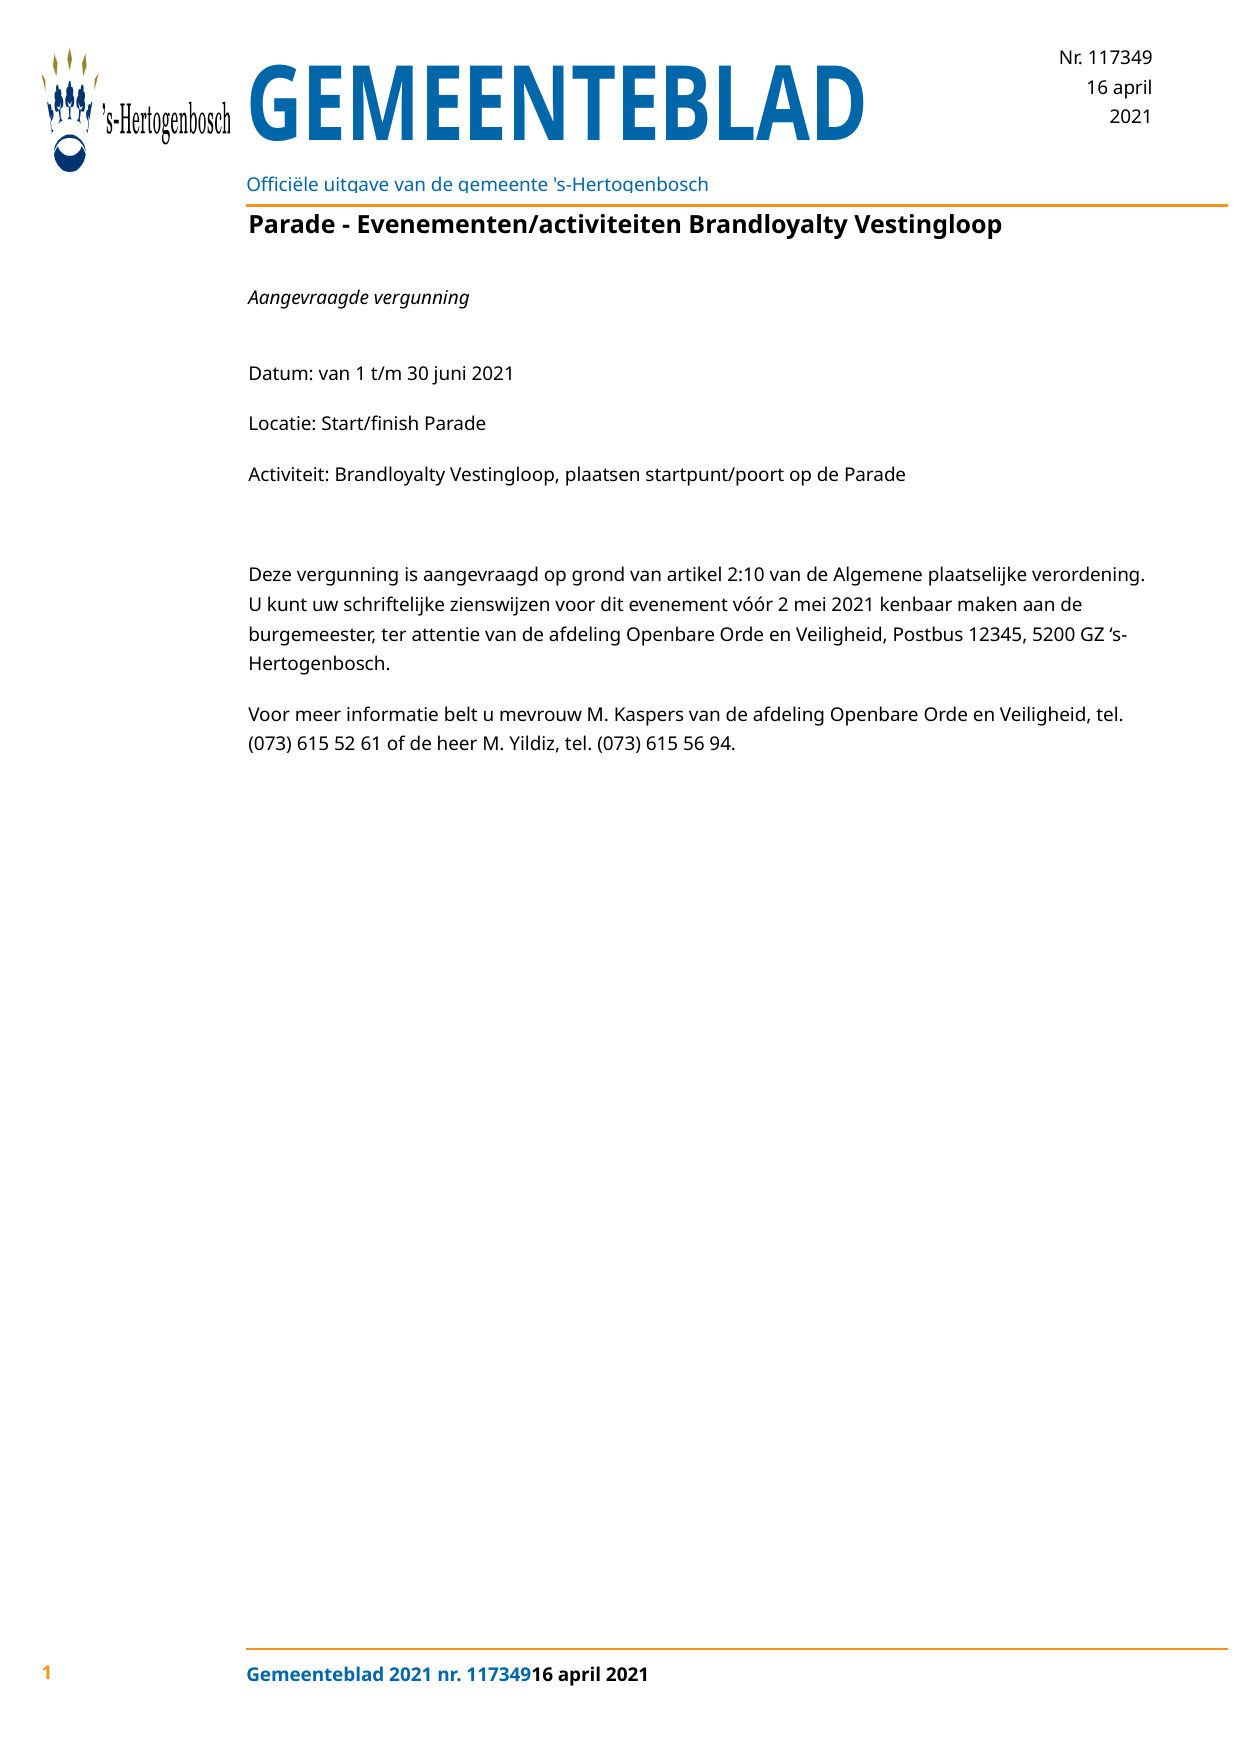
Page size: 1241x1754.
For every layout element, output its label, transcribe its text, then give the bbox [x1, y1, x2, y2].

text Voor meer informatie belt u mevrouw M. Kaspers van de afdeling Openbare Orde en Veiligheid, tel. (073) 615 52 61 of de heer M. Yildiz, tel. (073) 615 56 94. [248, 701, 1152, 756]
text Activiteit: Brandloyalty Vestingloop, plaatsen startpunt/poort op de Parade [248, 461, 1152, 487]
text Deze vergunning is aangevraagd op grond van artikel 2:10 van de Algemene plaatselijke verordening. U kunt uw schriftelijke zienswijzen voor dit evenement vóór 2 mei 2021 kenbaar maken aan de burgemeester, ter attentie van de afdeling Openbare Orde en Veiligheid, Postbus 12345, 5200 GZ ‘s-Hertogenbosch. [248, 562, 1152, 676]
text Aangevraagde vergunning [248, 284, 1152, 309]
text Locatie: Start/finish Parade [248, 410, 1152, 436]
text Datum: van 1 t/m 30 juni 2021 [248, 360, 1152, 386]
picture [41, 47, 231, 172]
text Parade - Evenementen/activiteiten Brandloyalty Vestingloop [248, 207, 1152, 241]
